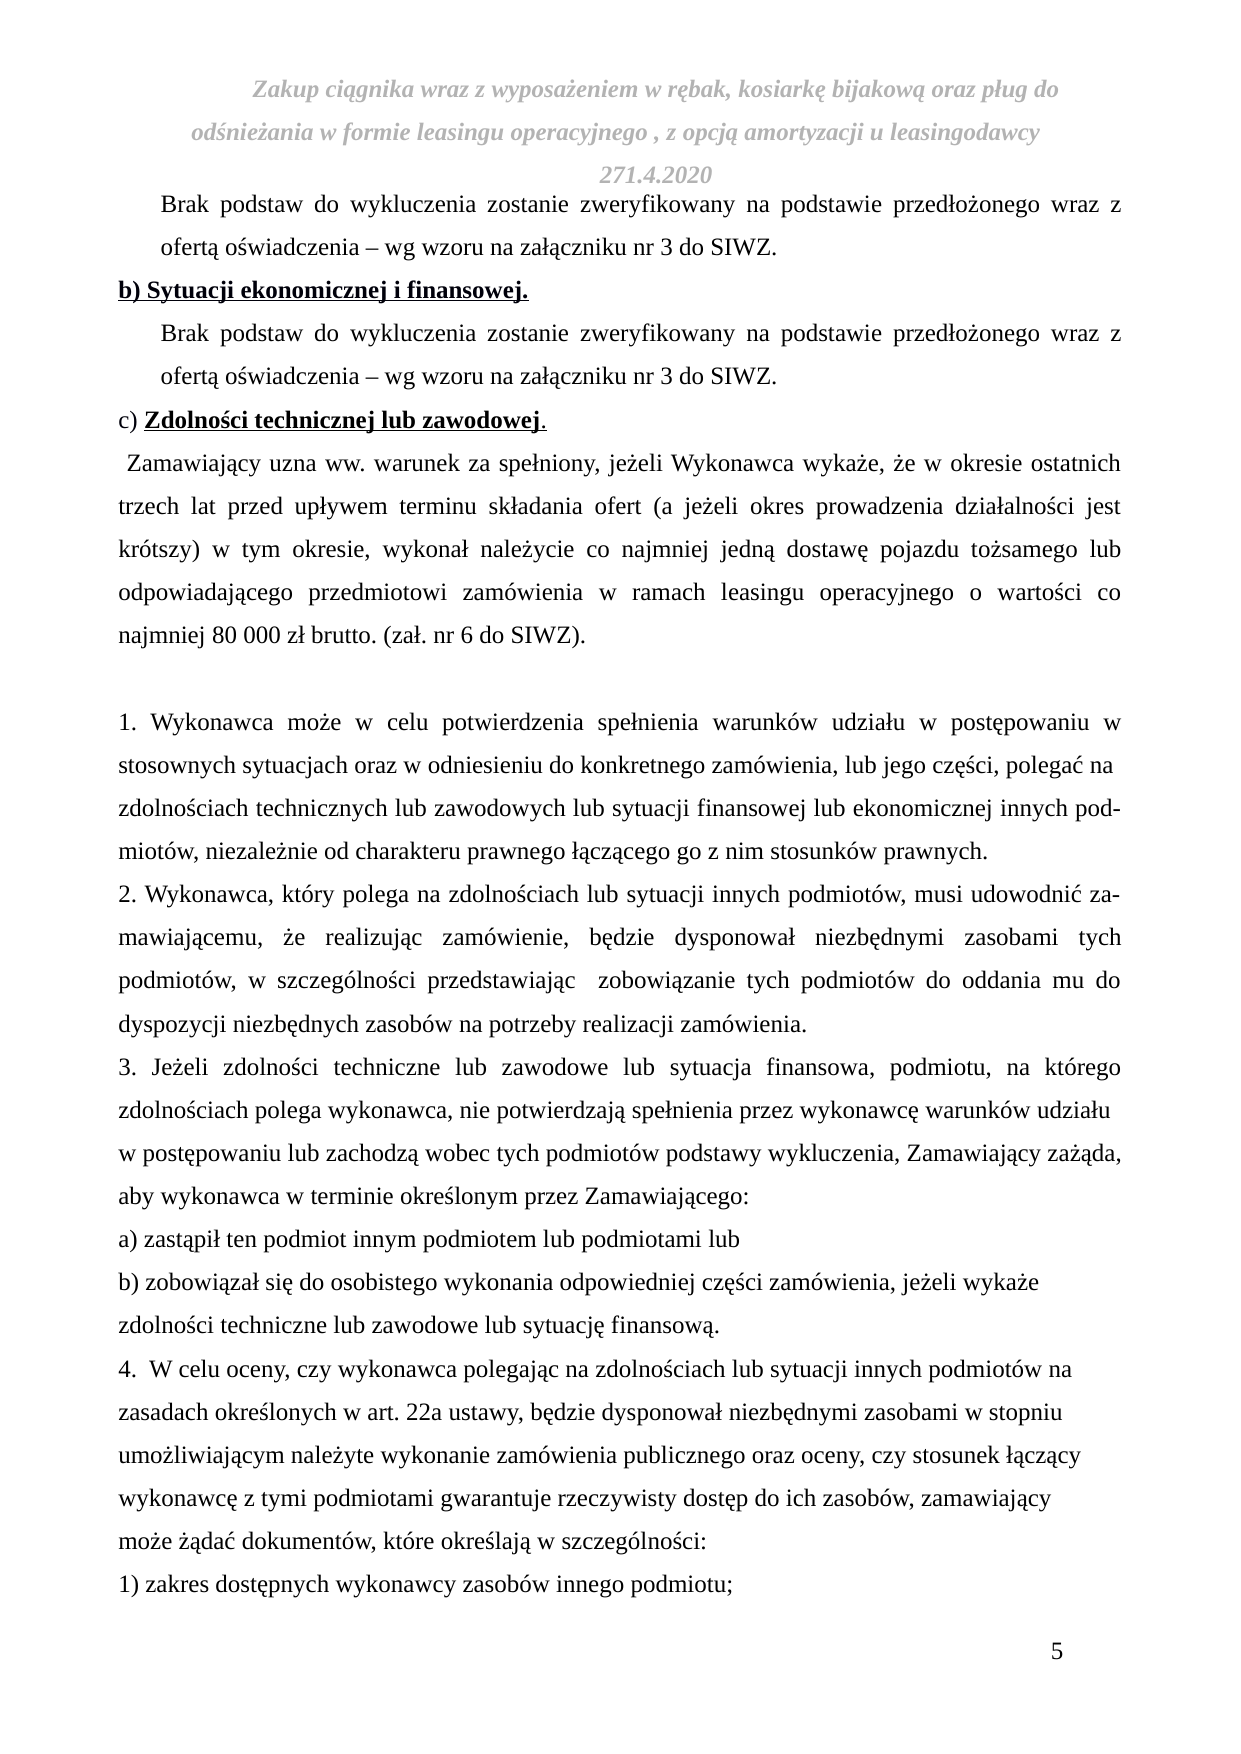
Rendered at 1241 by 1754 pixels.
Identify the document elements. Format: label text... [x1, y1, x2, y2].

text a) zastąpił ten podmiot innym podmiotem lub podmiotami lub [118, 1224, 1122, 1253]
text 1. Wykonawca może w celu potwierdzenia spełnienia warunków udziału w postępowaniu w stosownych sytuacjach oraz w odniesieniu do konkretnego zamówienia, lub jego części, polegać na [118, 707, 1122, 779]
text Zamawiający uzna ww. warunek za spełniony, jeżeli Wykonawca wykaże, że w okresie ostatnich trzech lat przed upływem terminu składania ofert (a jeżeli okres prowadzenia działalności jest krótszy) w tym okresie, wykonał należycie co najmniej jedną dostawę pojazdu tożsamego lub odpowiadającego przedmiotowi zamówienia w ramach leasingu operacyjnego o wartości co najmniej 80 000 zł brutto. (zał. nr 6 do SIWZ). [118, 448, 1122, 649]
text 1) zakres dostępnych wykonawcy zasobów innego podmiotu; [118, 1569, 1122, 1598]
list Brak podstaw do wykluczenia zostanie zweryfikowany na podstawie przedłożonego wraz z ofertą oświadczenia – wg wzoru na załączniku nr 3 do SIWZ. [160, 318, 1122, 390]
text zdolności techniczne lub zawodowe lub sytuację finansową. [118, 1311, 1122, 1339]
text umożliwiającym należyte wykonanie zamówienia publicznego oraz oceny, czy stosunek łączący [118, 1440, 1122, 1469]
text 4. W celu oceny, czy wykonawca polegając na zdolnościach lub sytuacji innych podmiotów na [118, 1354, 1122, 1382]
text w postępowaniu lub zachodzą wobec tych podmiotów podstawy wykluczenia, Zamawiający zażąda, [118, 1138, 1122, 1167]
text zdolnościach technicznych lub zawodowych lub sytuacji finansowej lub ekonomicznej innych pod-miotów, niezależnie od charakteru prawnego łączącego go z nim stosunków prawnych. [118, 793, 1122, 865]
text zasadach określonych w art. 22a ustawy, będzie dysponował niezbędnymi zasobami w stopniu [118, 1397, 1122, 1426]
text b) Sytuacji ekonomicznej i finansowej. [118, 275, 1122, 304]
list Brak podstaw do wykluczenia zostanie zweryfikowany na podstawie przedłożonego wraz z ofertą oświadczenia – wg wzoru na załączniku nr 3 do SIWZ. [160, 189, 1122, 261]
text wykonawcę z tymi podmiotami gwarantuje rzeczywisty dostęp do ich zasobów, zamawiający [118, 1483, 1122, 1512]
text 2. Wykonawca, który polega na zdolnościach lub sytuacji innych podmiotów, musi udowodnić za-mawiającemu, że realizując zamówienie, będzie dysponował niezbędnymi zasobami tych podmiotów, w szczególności przedstawiając zobowiązanie tych podmiotów do oddania mu do dyspozycji niezbędnych zasobów na potrzeby realizacji zamówienia. [118, 879, 1122, 1037]
text może żądać dokumentów, które określają w szczególności: [118, 1526, 1122, 1555]
text c) Zdolności technicznej lub zawodowej. [118, 405, 1122, 434]
text aby wykonawca w terminie określonym przez Zamawiającego: [118, 1181, 1122, 1210]
text b) zobowiązał się do osobistego wykonania odpowiedniej części zamówienia, jeżeli wykaże [118, 1267, 1122, 1296]
text 3. Jeżeli zdolności techniczne lub zawodowe lub sytuacja finansowa, podmiotu, na którego zdolnościach polega wykonawca, nie potwierdzają spełnienia przez wykonawcę warunków udziału [118, 1052, 1122, 1124]
